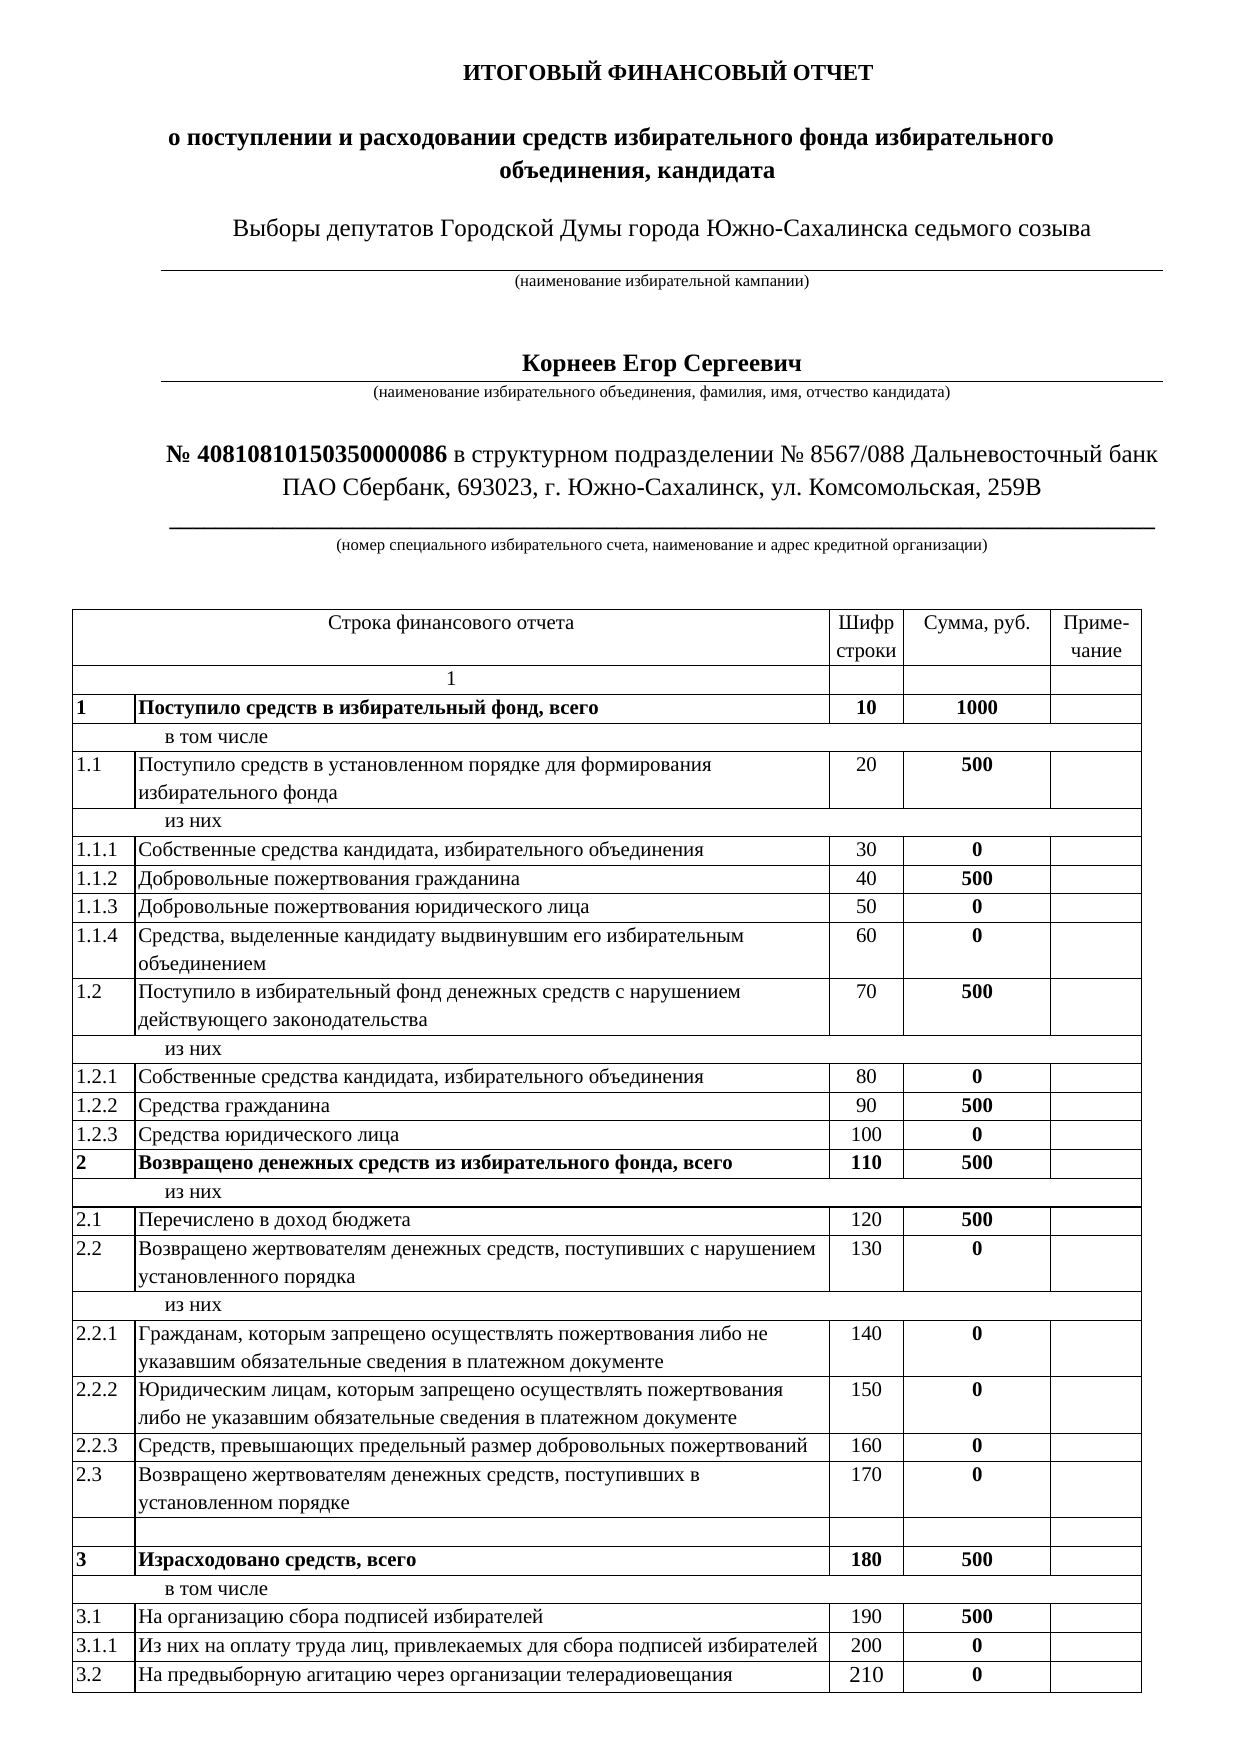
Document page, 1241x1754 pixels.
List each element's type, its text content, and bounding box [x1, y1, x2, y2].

table_cell Юридическим лицам, которым запрещено осуществлять пожертвования либо не указавшим обязательные сведения в платежном документе [136, 1377, 829, 1432]
table_cell Средства юридического лица [136, 1121, 829, 1149]
table_cell 2.2.1 [73, 1321, 134, 1376]
table_cell [1163, 381, 1168, 406]
table_cell 140 [830, 1321, 903, 1376]
table_cell Средства гражданина [136, 1093, 829, 1120]
table_cell 3.1 [73, 1604, 134, 1632]
table_cell 10 [830, 695, 903, 722]
table_cell Выборы депутатов Городской Думы города Южно-Сахалинска седьмого созыва [161, 188, 1163, 270]
table_cell 0 [904, 894, 1050, 922]
table_cell На организацию сбора подписей избирателей [136, 1604, 829, 1632]
table_cell 2 [73, 1150, 134, 1178]
table_cell 500 [904, 752, 1050, 807]
table_cell 500 [904, 1208, 1050, 1235]
table_header Строка финансового отчета [73, 610, 829, 665]
table_cell [1051, 1434, 1141, 1461]
table_cell [1163, 535, 1168, 580]
table_cell [1051, 1547, 1141, 1574]
table_cell 30 [830, 837, 903, 865]
table_cell № 40810810150350000086 в структурном подразделении № 8567/088 Дальневосточный банк ПАО Сбербанк, 693023, г. Южно-Сахалинск, ул. Комсомольская, 259B ______________________________________________________________________________________ [161, 406, 1163, 535]
table_header Шифр строки [830, 610, 903, 665]
table_cell 180 [830, 1547, 903, 1574]
table_cell 0 [904, 1236, 1050, 1291]
table_cell 3 [73, 1547, 134, 1574]
table_cell Добровольные пожертвования гражданина [136, 866, 829, 893]
table_cell 80 [830, 1064, 903, 1092]
table_cell 0 [904, 1434, 1050, 1461]
table_cell Возвращено жертвователям денежных средств, поступивших с нарушением установленного порядка [136, 1236, 829, 1291]
table_header [161, 59, 168, 188]
table_cell [1051, 1236, 1141, 1291]
table_cell 500 [904, 866, 1050, 893]
table_cell Из них на оплату труда лиц, привлекаемых для сбора подписей избирателей [136, 1633, 829, 1661]
table_cell [1051, 695, 1141, 722]
table_cell 1.2.1 [73, 1064, 134, 1092]
table_cell На предвыборную агитацию через организации телерадиовещания [136, 1662, 829, 1692]
table_cell 0 [904, 923, 1050, 978]
table_cell 210 [830, 1662, 903, 1692]
table_cell 1.1 [73, 752, 134, 807]
table_cell Израсходовано средств, всего [136, 1547, 829, 1574]
table_cell 1000 [904, 695, 1050, 722]
table_cell в том числе [73, 1576, 1141, 1603]
table_cell Поступило средств в установленном порядке для формирования избирательного фонда [136, 752, 829, 807]
table_cell [830, 1518, 903, 1546]
table_cell [1051, 1208, 1141, 1235]
table_cell 0 [904, 1064, 1050, 1092]
table_cell 90 [830, 1093, 903, 1120]
table_cell 1.1.1 [73, 837, 134, 865]
table_cell 0 [904, 1121, 1050, 1149]
table_cell 110 [830, 1150, 903, 1178]
table_cell 500 [904, 1150, 1050, 1178]
table_cell [1051, 1093, 1141, 1120]
table_cell 0 [904, 1633, 1050, 1661]
table_cell [1051, 752, 1141, 807]
table_cell [1051, 979, 1141, 1034]
table_cell [904, 1518, 1050, 1546]
table_cell [1051, 923, 1141, 978]
table_cell [1051, 866, 1141, 893]
table_cell [1051, 1633, 1141, 1661]
table_cell [1051, 1462, 1141, 1517]
table_cell 1.1.3 [73, 894, 134, 922]
table_cell Возвращено жертвователям денежных средств, поступивших в установленном порядке [136, 1462, 829, 1517]
table_cell из них [73, 1036, 1141, 1063]
table_cell Средств, превышающих предельный размер добровольных пожертвований [136, 1434, 829, 1461]
table_cell 500 [904, 1547, 1050, 1574]
table_cell Перечислено в доход бюджета [136, 1208, 829, 1235]
table_cell 2.2 [73, 1236, 134, 1291]
table_cell [1051, 1321, 1141, 1376]
table_cell [136, 1518, 829, 1546]
table_header Приме­чание [1051, 610, 1141, 665]
table_cell [1163, 406, 1168, 535]
table_cell 1.2.2 [73, 1093, 134, 1120]
table_cell 20 [830, 752, 903, 807]
table_cell [1051, 1377, 1141, 1432]
table_cell 1 [73, 666, 829, 694]
table_cell 70 [830, 979, 903, 1034]
table_cell [1051, 1064, 1141, 1092]
table_cell 2.3 [73, 1462, 134, 1517]
table_cell 1.1.2 [73, 866, 134, 893]
table_cell 0 [904, 1462, 1050, 1517]
table_cell 0 [904, 837, 1050, 865]
table_cell 2.2.3 [73, 1434, 134, 1461]
table_cell [1051, 1150, 1141, 1178]
table_cell 0 [904, 1321, 1050, 1376]
table_cell 50 [830, 894, 903, 922]
table_cell из них [73, 1292, 1141, 1320]
table_cell [1163, 188, 1168, 270]
table_cell 40 [830, 866, 903, 893]
table_cell в том числе [73, 724, 1141, 751]
table_cell 130 [830, 1236, 903, 1291]
table_cell [830, 666, 903, 694]
table_cell 500 [904, 1604, 1050, 1632]
table_cell 2.2.2 [73, 1377, 134, 1432]
table_cell из них [73, 1179, 1141, 1206]
table_cell 120 [830, 1208, 903, 1235]
table_cell [904, 666, 1050, 694]
table_cell 200 [830, 1633, 903, 1661]
table_cell 500 [904, 1093, 1050, 1120]
table_cell 0 [904, 1377, 1050, 1432]
table_cell (наименование избирательного объединения, фамилия, имя, отчество кандидата) [161, 382, 1163, 406]
table_cell 100 [830, 1121, 903, 1149]
table_cell 170 [830, 1462, 903, 1517]
table_cell 160 [830, 1434, 903, 1461]
table_cell [1051, 837, 1141, 865]
table_cell 1.2.3 [73, 1121, 134, 1149]
table_cell Средства, выделенные кандидату выдвинувшим его избирательным объединением [136, 923, 829, 978]
table_header ИТОГОВЫЙ ФИНАНСОВЫЙ ОТЧЕТ о поступлении и расходовании средств избирательного фонда избирательного объединения, кандидата [168, 59, 1168, 188]
table_cell из них [73, 809, 1141, 836]
table_cell 3.2 [73, 1662, 134, 1692]
table_cell [73, 1518, 134, 1546]
table_cell [1051, 1662, 1141, 1692]
table_cell Гражданам, которым запрещено осуществлять пожертвования либо не указавшим обязательные сведения в платежном документе [136, 1321, 829, 1376]
table_cell (номер специального избирательного счета, наименование и адрес кредитной организации) [161, 535, 1163, 580]
table_cell [1051, 1121, 1141, 1149]
table_cell (наименование избирательной кампании) [161, 271, 1163, 315]
table_cell 0 [904, 1662, 1050, 1692]
table_cell 1 [73, 695, 134, 722]
table_cell Собственные средства кандидата, избирательного объединения [136, 1064, 829, 1092]
table_cell 2.1 [73, 1208, 134, 1235]
table_cell [1163, 315, 1168, 381]
table_cell 1.2 [73, 979, 134, 1034]
table_cell [1051, 666, 1141, 694]
table_header Сумма, руб. [904, 610, 1050, 665]
table_cell Поступило в избирательный фонд денежных средств с нарушением действующего законодательства [136, 979, 829, 1034]
table_cell [1163, 270, 1168, 315]
table_cell Добровольные пожертвования юридического лица [136, 894, 829, 922]
table_cell 500 [904, 979, 1050, 1034]
table_cell Собственные средства кандидата, избирательного объединения [136, 837, 829, 865]
table_cell Корнеев Егор Сергеевич [161, 315, 1163, 381]
table_cell [1051, 894, 1141, 922]
table_cell [1051, 1518, 1141, 1546]
table_cell 1.1.4 [73, 923, 134, 978]
table_cell 150 [830, 1377, 903, 1432]
table_cell [1051, 1604, 1141, 1632]
table_cell Возвращено денежных средств из избирательного фонда, всего [136, 1150, 829, 1178]
table_cell 190 [830, 1604, 903, 1632]
table_cell Поступило средств в избирательный фонд, всего [136, 695, 829, 722]
table_cell 3.1.1 [73, 1633, 134, 1661]
table_cell 60 [830, 923, 903, 978]
